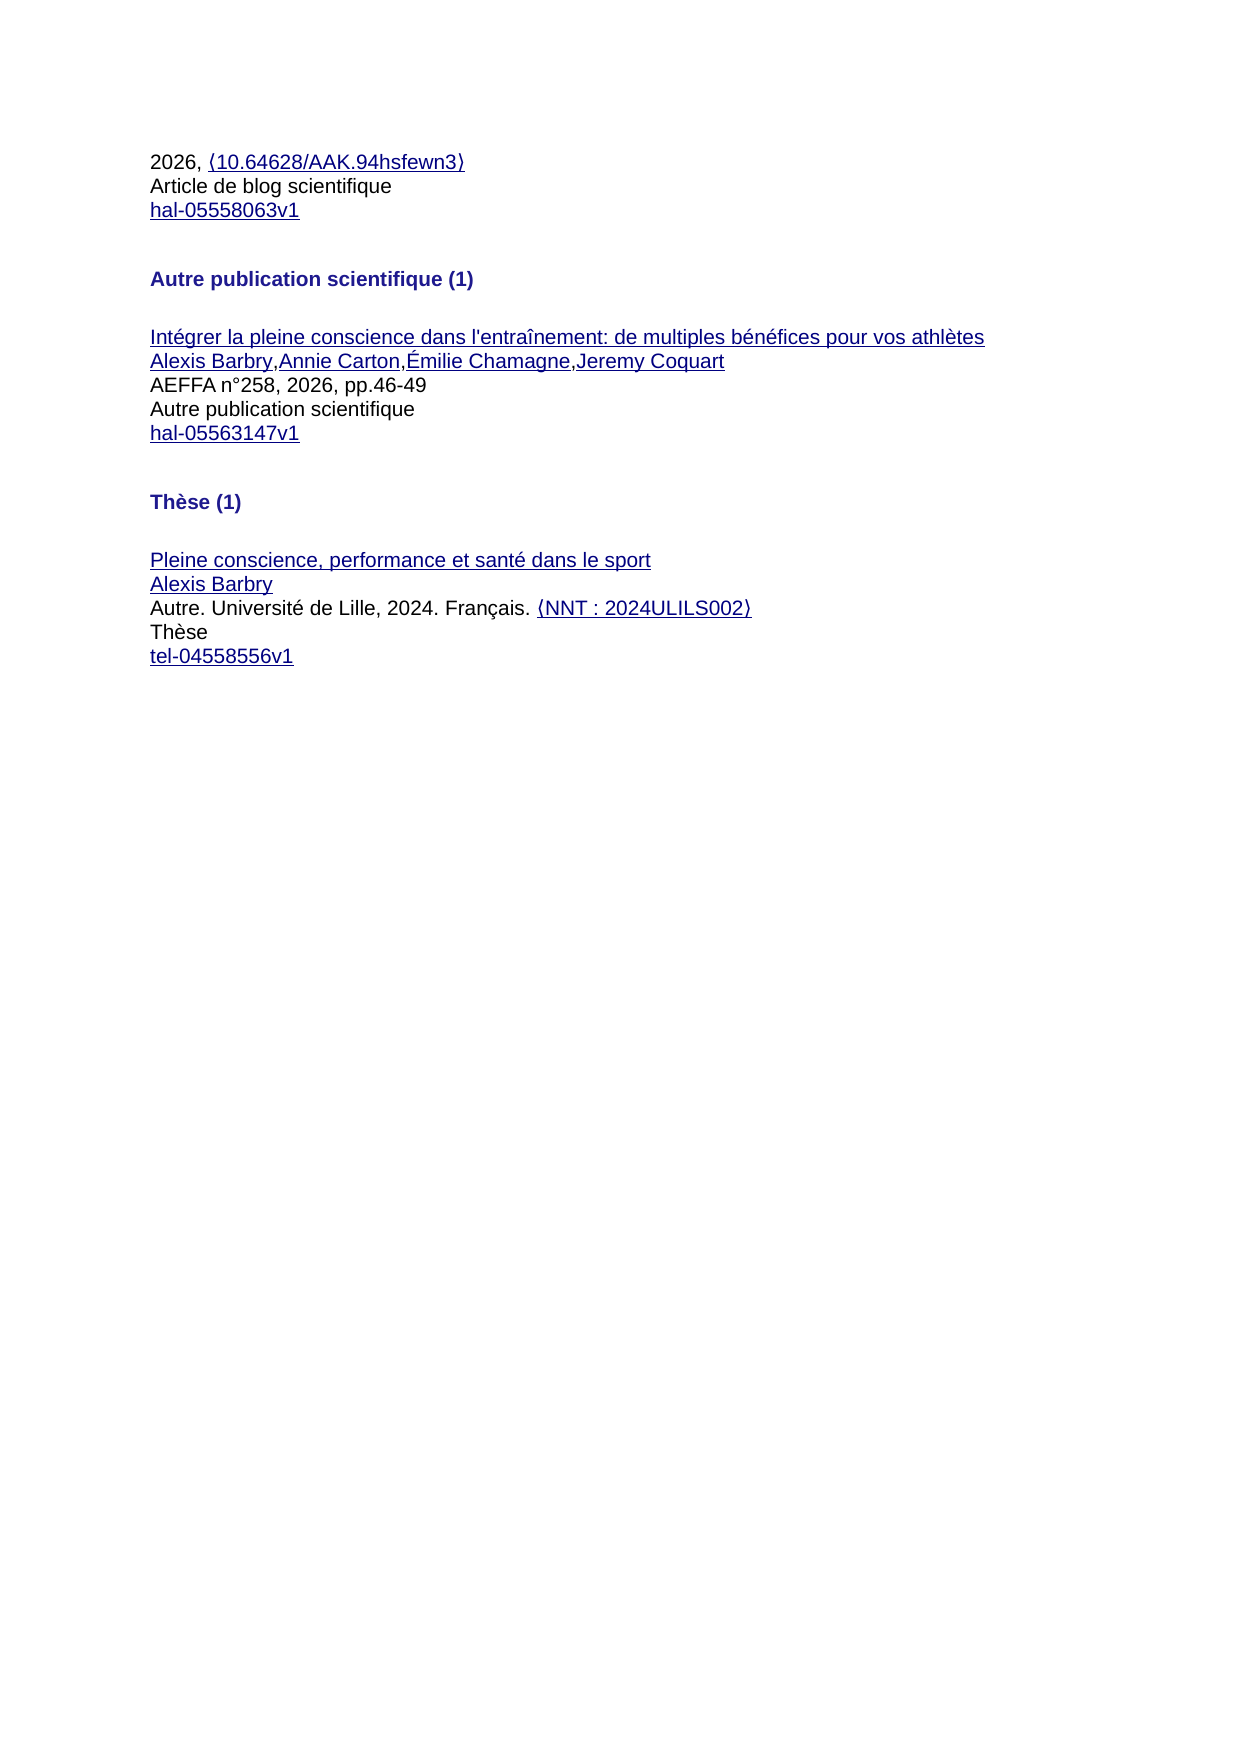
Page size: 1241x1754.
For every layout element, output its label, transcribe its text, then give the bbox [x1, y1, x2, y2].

subtitle Autre publication scientifique (1) [150, 267, 1090, 291]
table_header Intégrer la pleine conscience dans l'entraînement: de multiples bénéfices pour vos athlètes Alexis Barbry,Annie Carton,Émilie Chamagne,Jeremy Coquart AEFFA n°258, 2026, pp.46-49 Autre publication scientifique hal-05563147v1 [150, 325, 1090, 445]
table_header Et si quelques minutes de méditation de pleine conscience pouvaient aider à réduire le stress ? Alexis Barbry,Annie Carton,Jérémy Coquart,Victoire N’sondé 2026, ⟨10.64628/AAK.94hsfewn3⟩ Article de blog scientifique hal-05558063v1 [150, 150, 1090, 222]
table_header Pleine conscience, performance et santé dans le sport Alexis Barbry Autre. Université de Lille, 2024. Français. ⟨NNT : 2024ULILS002⟩ Thèse tel-04558556v1 [150, 548, 1090, 668]
subtitle Thèse (1) [150, 489, 1090, 513]
